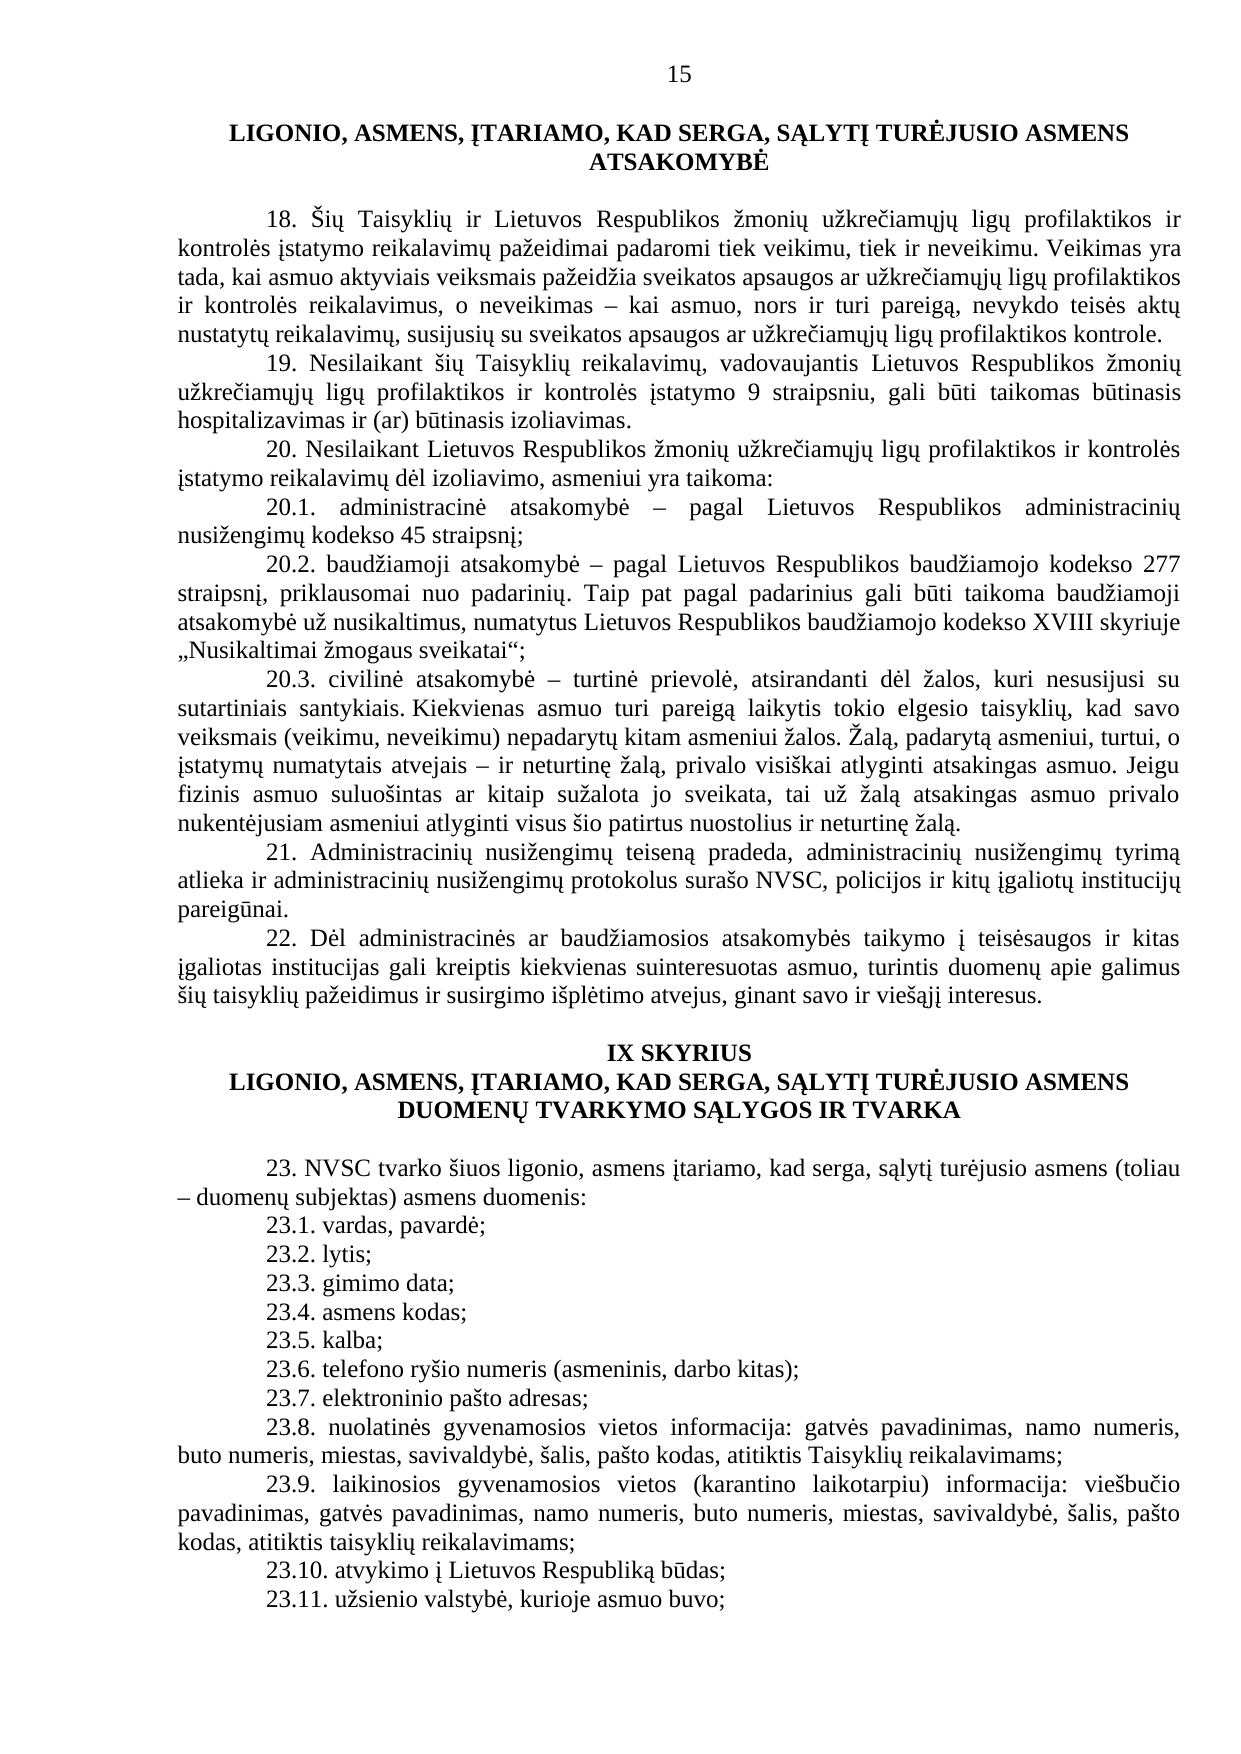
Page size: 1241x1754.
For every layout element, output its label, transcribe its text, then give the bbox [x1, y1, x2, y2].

text 22. Dėl administracinės ar baudžiamosios atsakomybės taikymo į teisėsaugos ir kitas įgaliotas institucijas gali kreiptis kiekvienas suinteresuotas asmuo, turintis duomenų apie galimus šių taisyklių pažeidimus ir susirgimo išplėtimo atvejus, ginant savo ir viešąjį interesus. [177, 923, 1181, 1009]
text LIGONIo, AsMENs, įtariamo, KAD SERGA, sąlytį turėjusio asmens atsakomybė [177, 118, 1181, 176]
text 20.3. civilinė atsakomybė – turtinė prievolė, atsirandanti dėl žalos, kuri nesusijusi su sutartiniais santykiais. Kiekvienas asmuo turi pareigą laikytis tokio elgesio taisyklių, kad savo veiksmais (veikimu, neveikimu) nepadarytų kitam asmeniui žalos. Žalą, padarytą asmeniui, turtui, o įstatymų numatytais atvejais – ir neturtinę žalą, privalo visiškai atlyginti atsakingas asmuo. Jeigu fizinis asmuo suluošintas ar kitaip sužalota jo sveikata, tai už žalą atsakingas asmuo privalo nukentėjusiam asmeniui atlyginti visus šio patirtus nuostolius ir neturtinę žalą. [177, 664, 1181, 837]
text IX skyrius [177, 1038, 1181, 1067]
text 23.5. kalba; [177, 1326, 1181, 1354]
text 23.4. asmens kodas; [177, 1297, 1181, 1326]
text 23.6. telefono ryšio numeris (asmeninis, darbo kitas); [177, 1354, 1181, 1383]
text 20. Nesilaikant Lietuvos Respublikos žmonių užkrečiamųjų ligų profilaktikos ir kontrolės įstatymo reikalavimų dėl izoliavimo, asmeniui yra taikoma: [177, 434, 1181, 492]
text 21. Administracinių nusižengimų teiseną pradeda, administracinių nusižengimų tyrimą atlieka ir administracinių nusižengimų protokolus surašo NVSC, policijos ir kitų įgaliotų institucijų pareigūnai. [177, 837, 1181, 923]
text 23.3. gimimo data; [177, 1268, 1181, 1297]
text 23.11. užsienio valstybė, kurioje asmuo buvo; [177, 1584, 1181, 1613]
text 23. NVSC tvarko šiuos ligonio, asmens įtariamo, kad serga, sąlytį turėjusio asmens (toliau – duomenų subjektas) asmens duomenis: [177, 1153, 1181, 1211]
text 23.10. atvykimo į Lietuvos Respubliką būdas; [177, 1556, 1181, 1584]
text LIGONIo, AsMENs, įtariamo, KAD SERGA, sąlytį turėjusio asmens duomenų tvarkymo sąlygos ir tvarka [177, 1067, 1181, 1124]
text 23.7. elektroninio pašto adresas; [177, 1383, 1181, 1412]
text 18. Šių Taisyklių ir Lietuvos Respublikos žmonių užkrečiamųjų ligų profilaktikos ir kontrolės įstatymo reikalavimų pažeidimai padaromi tiek veikimu, tiek ir neveikimu. Veikimas yra tada, kai asmuo aktyviais veiksmais pažeidžia sveikatos apsaugos ar užkrečiamųjų ligų profilaktikos ir kontrolės reikalavimus, o neveikimas – kai asmuo, nors ir turi pareigą, nevykdo teisės aktų nustatytų reikalavimų, susijusių su sveikatos apsaugos ar užkrečiamųjų ligų profilaktikos kontrole. [177, 204, 1181, 348]
text 20.1. administracinė atsakomybė – pagal Lietuvos Respublikos administracinių nusižengimų kodekso 45 straipsnį; [177, 492, 1181, 549]
text 20.2. baudžiamoji atsakomybė – pagal Lietuvos Respublikos baudžiamojo kodekso 277 straipsnį, priklausomai nuo padarinių. Taip pat pagal padarinius gali būti taikoma baudžiamoji atsakomybė už nusikaltimus, numatytus Lietuvos Respublikos baudžiamojo kodekso XVIII skyriuje „Nusikaltimai žmogaus sveikatai“; [177, 549, 1181, 664]
text 23.1. vardas, pavardė; [177, 1211, 1181, 1239]
text 19. Nesilaikant šių Taisyklių reikalavimų, vadovaujantis Lietuvos Respublikos žmonių užkrečiamųjų ligų profilaktikos ir kontrolės įstatymo 9 straipsniu, gali būti taikomas būtinasis hospitalizavimas ir (ar) būtinasis izoliavimas. [177, 348, 1181, 434]
text 23.9. laikinosios gyvenamosios vietos (karantino laikotarpiu) informacija: viešbučio pavadinimas, gatvės pavadinimas, namo numeris, buto numeris, miestas, savivaldybė, šalis, pašto kodas, atitiktis taisyklių reikalavimams; [177, 1469, 1181, 1556]
text 23.2. lytis; [177, 1239, 1181, 1268]
text 23.8. nuolatinės gyvenamosios vietos informacija: gatvės pavadinimas, namo numeris, buto numeris, miestas, savivaldybė, šalis, pašto kodas, atitiktis Taisyklių reikalavimams; [177, 1412, 1181, 1469]
